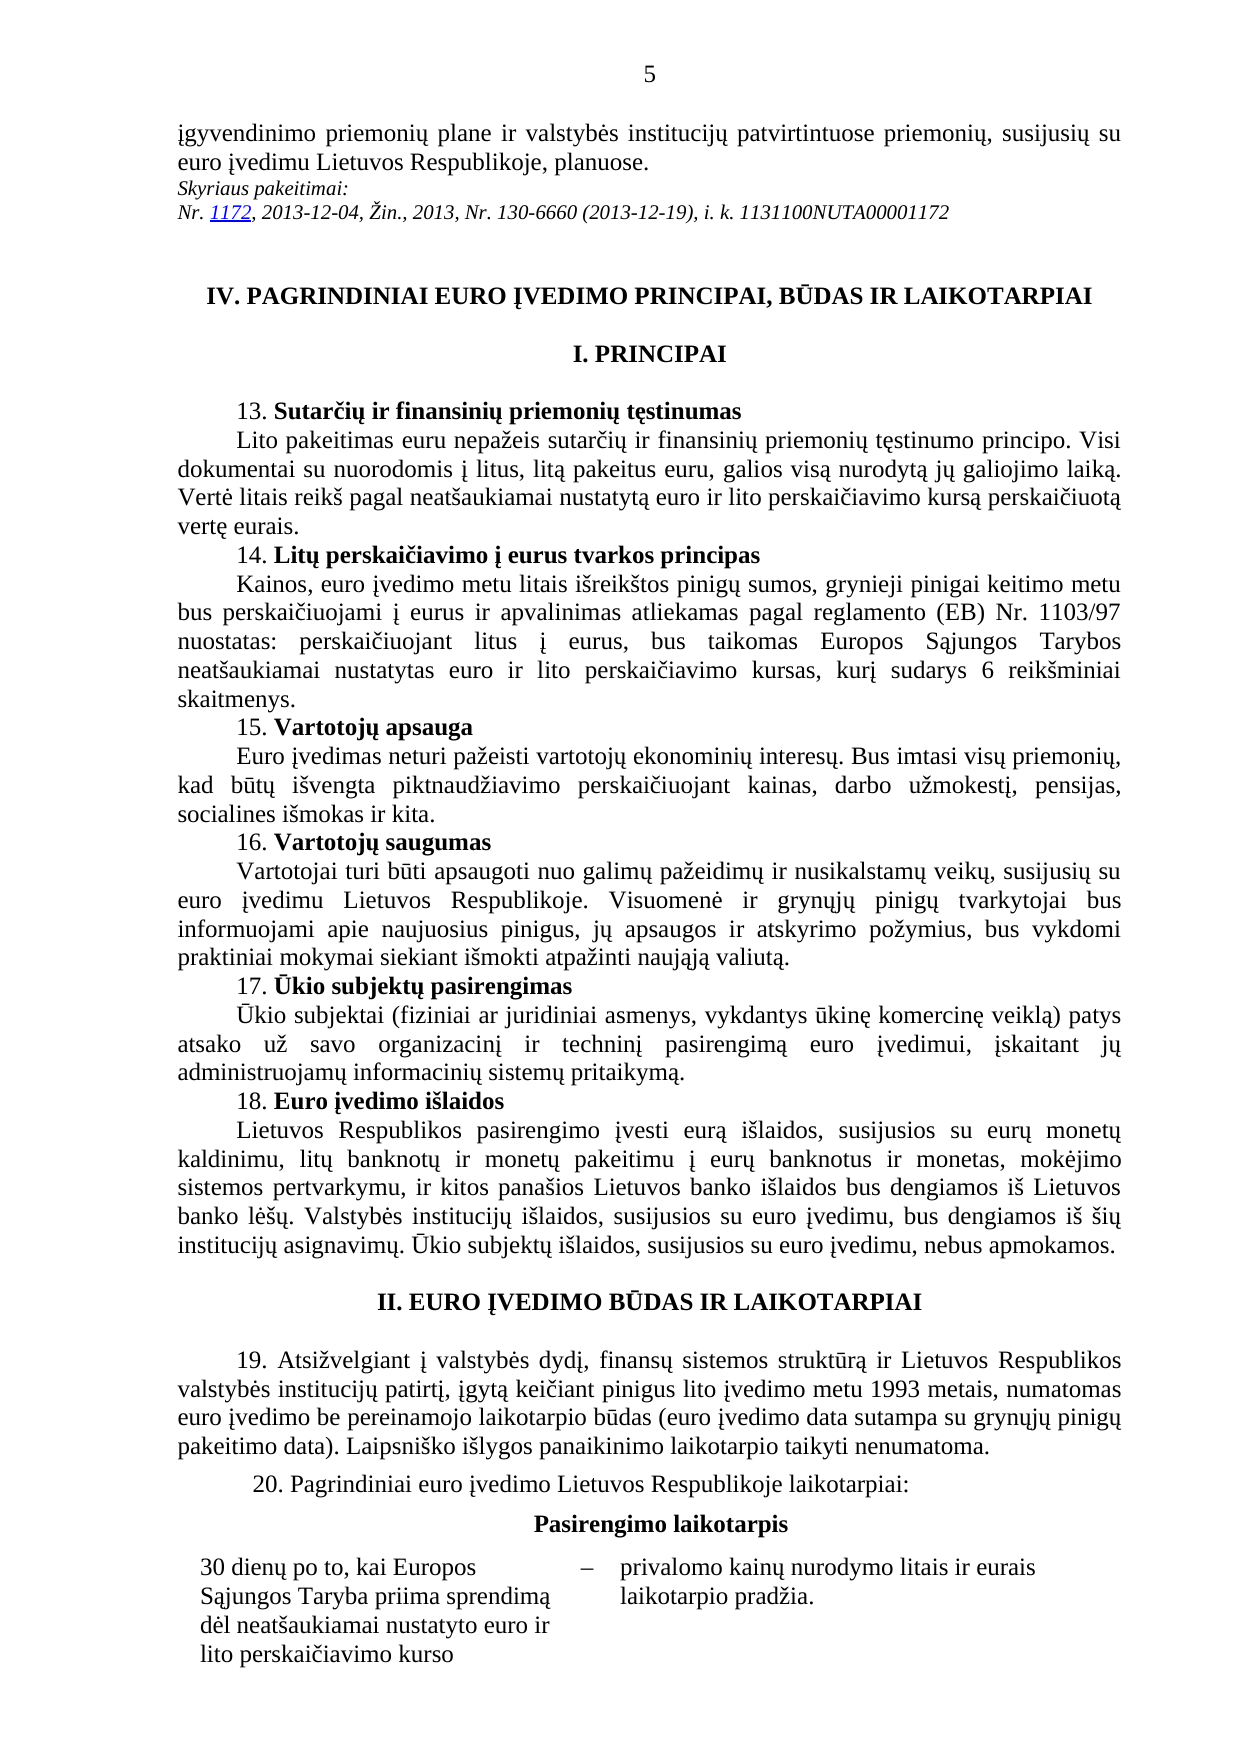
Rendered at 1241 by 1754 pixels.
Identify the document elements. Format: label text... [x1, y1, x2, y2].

text 16. Vartotojų saugumas [177, 827, 1122, 856]
text 19. Atsižvelgiant į valstybės dydį, finansų sistemos struktūrą ir Lietuvos Respublikos valstybės institucijų patirtį, įgytą keičiant pinigus lito įvedimo metu 1993 metais, numatomas euro įvedimo be pereinamojo laikotarpio būdas (euro įvedimo data sutampa su grynųjų pinigų pakeitimo data). Laipsniško išlygos panaikinimo laikotarpio taikyti nenumatoma. [177, 1345, 1122, 1460]
text įgyvendinimo priemonių plane ir valstybės institucijų patvirtintuose priemonių, susijusių su euro įvedimu Lietuvos Respublikoje, planuose. [177, 118, 1122, 176]
text Ūkio subjektai (fiziniai ar juridiniai asmenys, vykdantys ūkinę komercinę veiklą) patys atsako už savo organizacinį ir techninį pasirengimą euro įvedimui, įskaitant jų administruojamų informacinių sistemų pritaikymą. [177, 1000, 1122, 1086]
text Euro įvedimas neturi pažeisti vartotojų ekonominių interesų. Bus imtasi visų priemonių, kad būtų išvengta piktnaudžiavimo perskaičiuojant kainas, darbo užmokestį, pensijas, socialines išmokas ir kita. [177, 741, 1122, 827]
text 18. Euro įvedimo išlaidos [177, 1086, 1122, 1115]
text Vartotojai turi būti apsaugoti nuo galimų pažeidimų ir nusikalstamų veikų, susijusių su euro įvedimu Lietuvos Respublikoje. Visuomenė ir grynųjų pinigų tvarkytojai bus informuojami apie naujuosius pinigus, jų apsaugos ir atskyrimo požymius, bus vykdomi praktiniai mokymai siekiant išmokti atpažinti naująją valiutą. [177, 856, 1122, 971]
table_cell privalomo kainų nurodymo litais ir eurais laikotarpio pradžia. [609, 1553, 1133, 1667]
table_cell 30 dienų po to, kai Europos Sąjungos Taryba priima sprendimą dėl neatšaukiamai nustatyto euro ir lito perskaičiavimo kurso [189, 1553, 565, 1667]
text 17. Ūkio subjektų pasirengimas [177, 971, 1122, 1000]
text Skyriaus pakeitimai: [177, 176, 1122, 200]
text 20. Pagrindiniai euro įvedimo Lietuvos Respublikoje laikotarpiai: [177, 1460, 1122, 1497]
text 15. Vartotojų apsauga [177, 712, 1122, 741]
text Lito pakeitimas euru nepažeis sutarčių ir finansinių priemonių tęstinumo principo. Visi dokumentai su nuorodomis į litus, litą pakeitus euru, galios visą nurodytą jų galiojimo laiką. Vertė litais reikš pagal neatšaukiamai nustatytą euro ir lito perskaičiavimo kursą perskaičiuotą vertę eurais. [177, 425, 1122, 540]
text Kainos, euro įvedimo metu litais išreikštos pinigų sumos, grynieji pinigai keitimo metu bus perskaičiuojami į eurus ir apvalinimas atliekamas pagal reglamento (EB) Nr. 1103/97 nuostatas: perskaičiuojant litus į eurus, bus taikomas Europos Sąjungos Tarybos neatšaukiamai nustatytas euro ir lito perskaičiavimo kursas, kurį sudarys 6 reikšminiai skaitmenys. [177, 569, 1122, 712]
text Nr. 1172, 2013-12-04, Žin., 2013, Nr. 130-6660 (2013-12-19), i. k. 1131100NUTA00001172 [177, 200, 1122, 224]
text II. Euro įvedimo būdas IR LAIKOTARPIAI [177, 1287, 1122, 1316]
text Lietuvos Respublikos pasirengimo įvesti eurą išlaidos, susijusios su eurų monetų kaldinimu, litų banknotų ir monetų pakeitimu į eurų banknotus ir monetas, mokėjimo sistemos pertvarkymu, ir kitos panašios Lietuvos banko išlaidos bus dengiamos iš Lietuvos banko lėšų. Valstybės institucijų išlaidos, susijusios su euro įvedimu, bus dengiamos iš šių institucijų asignavimų. Ūkio subjektų išlaidos, susijusios su euro įvedimu, nebus apmokamos. [177, 1115, 1122, 1259]
table_header Pasirengimo laikotarpis [189, 1498, 1133, 1552]
table_cell – [565, 1553, 609, 1667]
text IV. PAGRINDINIAI EURO ĮVEDIMO Principai, bŪDAS ir LAIKOTARPIAI [177, 281, 1122, 310]
text 13. Sutarčių ir finansinių priemonių tęstinumas [177, 396, 1122, 425]
text I. PRINCIPAI [177, 339, 1122, 367]
text 14. Litų perskaičiavimo į eurus tvarkos principas [177, 540, 1122, 569]
